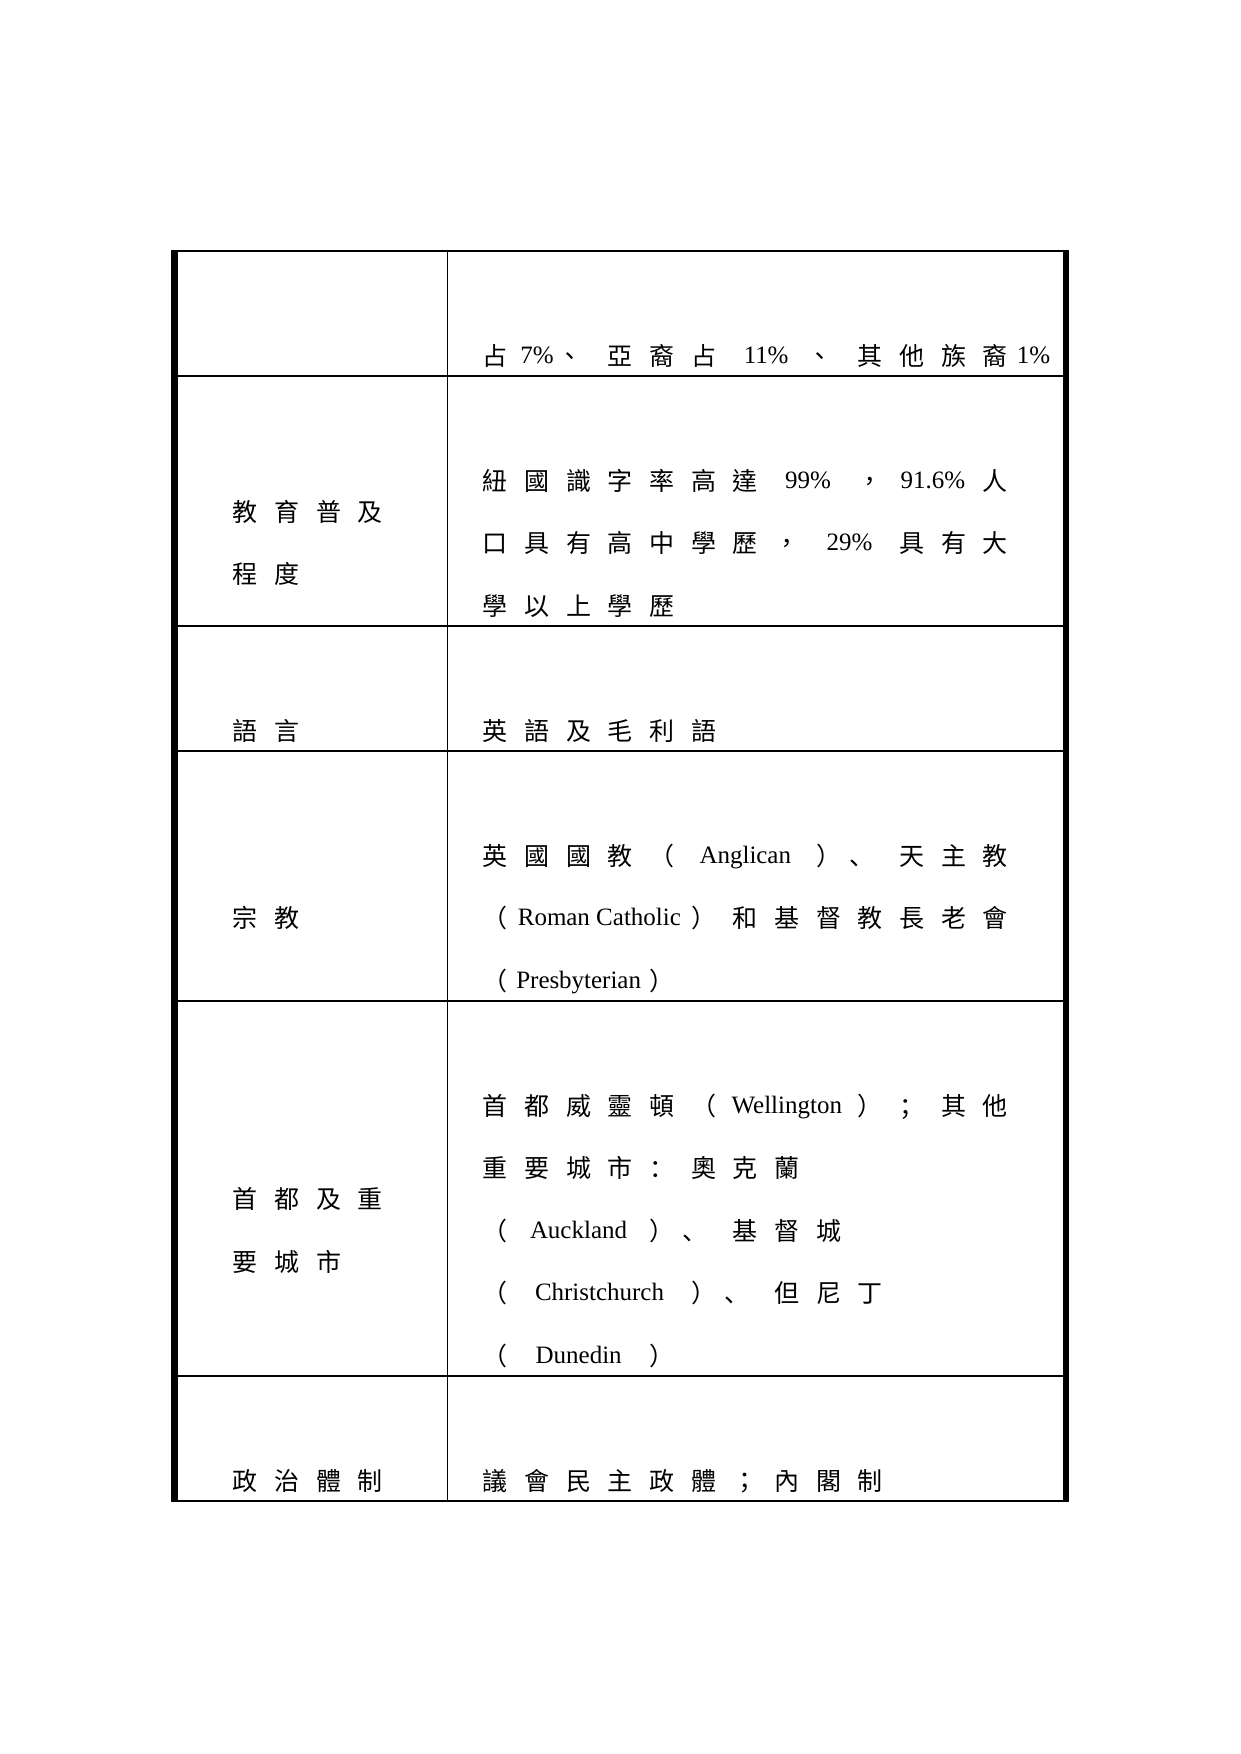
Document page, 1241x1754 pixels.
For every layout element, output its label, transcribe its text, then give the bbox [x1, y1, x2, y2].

table_cell [178, 252, 447, 375]
table_cell 語言 [178, 627, 447, 750]
table_cell 政治體制 [178, 1377, 447, 1500]
table_cell 首都及重要城市 [178, 1002, 447, 1375]
table_cell 宗教 [178, 752, 447, 1000]
table_cell 英國國教（Anglican）、天主教（Roman Catholic）和基督教長老會（Presbyterian） [448, 752, 1063, 1000]
table_cell 占7%、亞裔占11%、其他族裔1% [448, 252, 1063, 375]
table_cell 教育普及程度 [178, 377, 447, 625]
table_cell 英語及毛利語 [448, 627, 1063, 750]
table_cell 議會民主政體；內閣制 [448, 1377, 1063, 1500]
table_cell 紐國識字率高達99%，91.6%人口具有高中學歷，29%具有大學以上學歷 [448, 377, 1063, 625]
table_cell 首都威靈頓（Wellington）；其他重要城市：奧克蘭（Auckland）、基督城（Christchurch）、但尼丁（Dunedin） [448, 1002, 1063, 1375]
